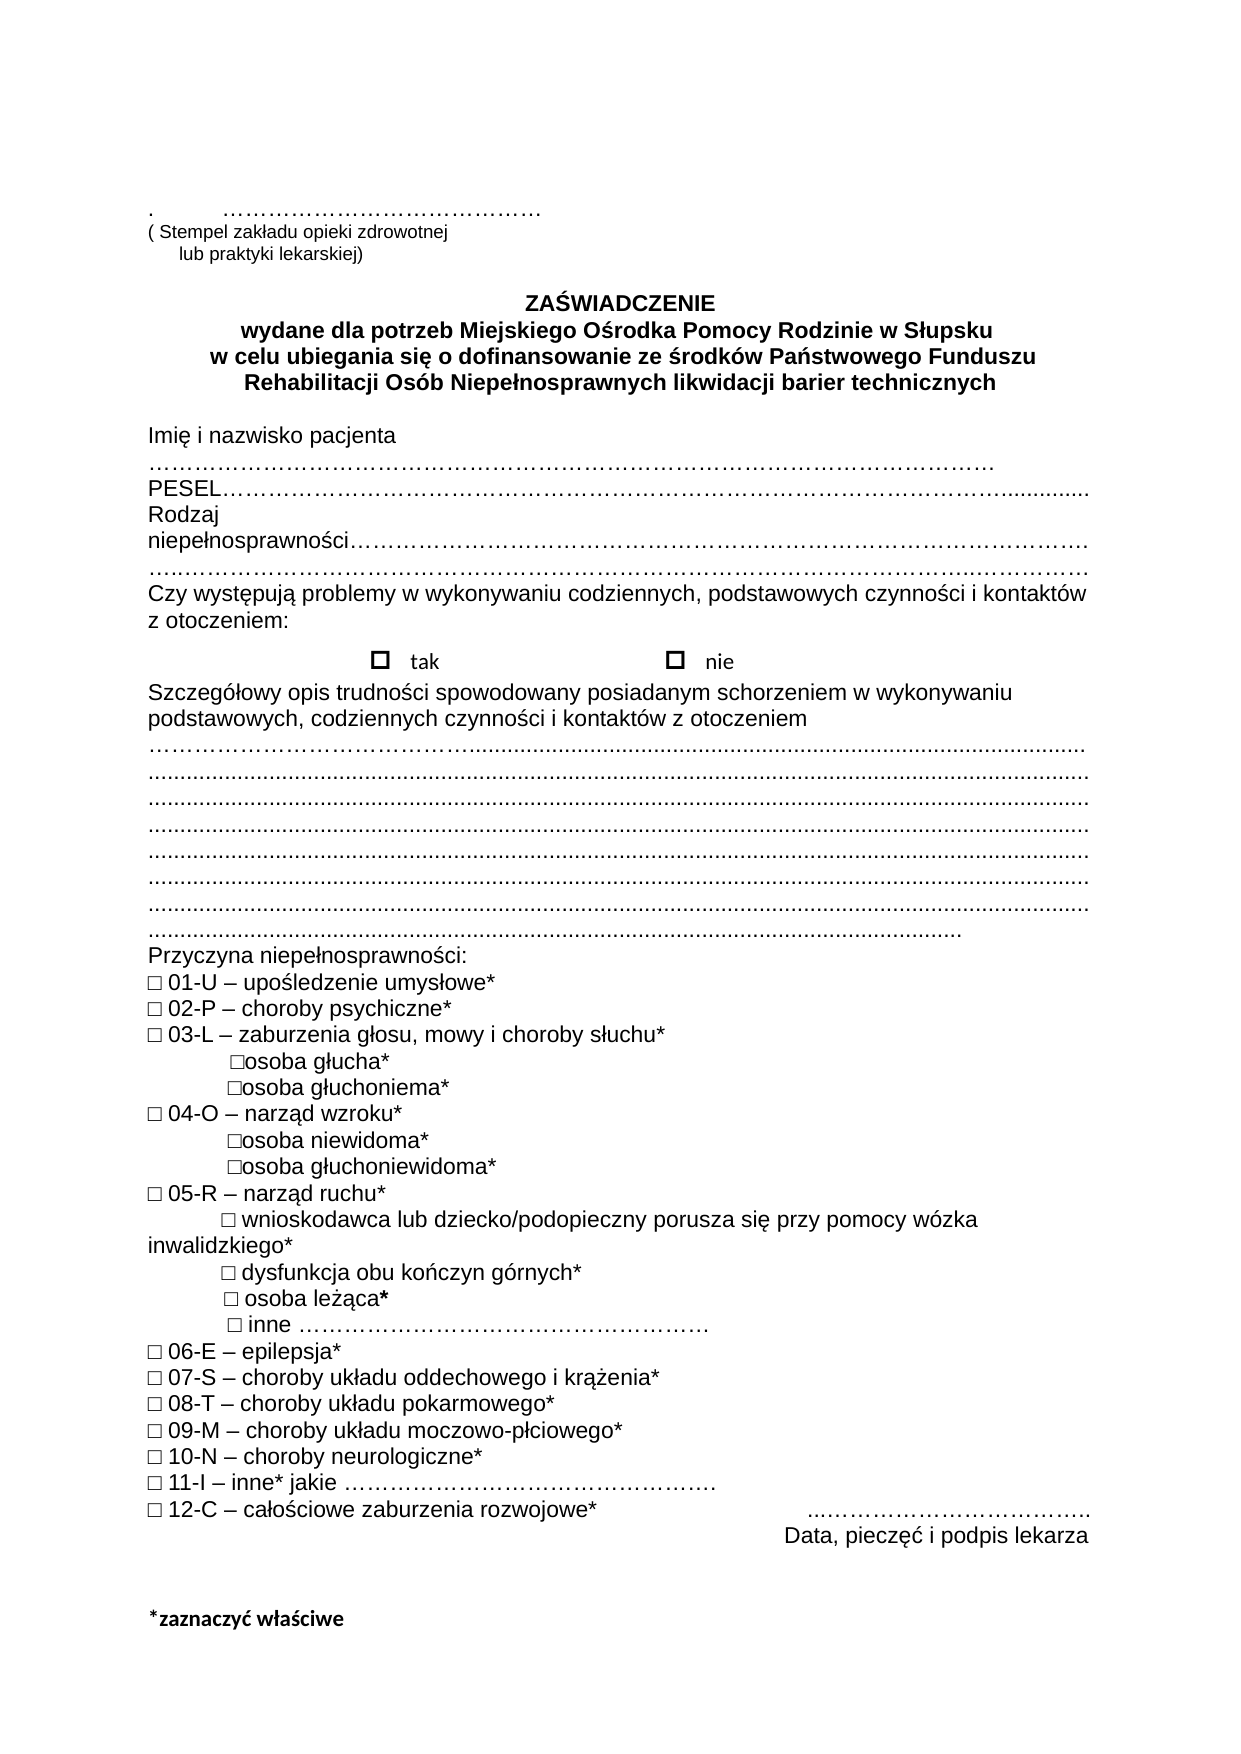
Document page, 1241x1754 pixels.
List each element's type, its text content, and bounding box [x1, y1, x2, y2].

text □ 09-M – choroby układu moczowo-płciowego* [148, 1417, 1093, 1443]
subtitle wydane dla potrzeb Miejskiego Ośrodka Pomocy Rodzinie w Słupsku w celu ubiegania się o dofinansowanie ze środków Państwowego Funduszu Rehabilitacji Osób Niepełnosprawnych likwidacji barier technicznych [148, 317, 1093, 396]
text Rodzaj niepełnosprawności…………………………………………………………………………………….…..…………………………………………………………………………………………..…………… [148, 501, 1093, 580]
text □ 05-R – narząd ruchu* [148, 1179, 1093, 1206]
text □ inne ……………………………………………… [148, 1311, 1093, 1338]
text □osoba głuchoniewidoma* [148, 1153, 1093, 1179]
text □ 12-C – całościowe zaburzenia rozwojowe* ...…………………………….. [148, 1496, 1093, 1522]
text □ 11-I – inne* jakie …………………………………………. [148, 1469, 1093, 1496]
text □ 04-O – narząd wzroku* [148, 1100, 1093, 1127]
text □ osoba leżąca* [148, 1285, 1093, 1311]
text Data, pieczęć i podpis lekarza [148, 1522, 1093, 1548]
text □ 07-S – choroby układu oddechowego i krążenia* [148, 1364, 1093, 1390]
text □ 08-T – choroby układu pokarmowego* [148, 1390, 1093, 1417]
text □ dysfunkcja obu kończyn górnych* [148, 1258, 1093, 1285]
text PESEL………………………………………………………………………………………….............. [148, 475, 1093, 501]
text □ 01-U – upośledzenie umysłowe* [148, 969, 1093, 995]
subtitle ZAŚWIADCZENIE [148, 290, 1093, 317]
text Szczegółowy opis trudności spowodowany posiadanym schorzeniem w wykonywaniu podstawowych, codziennych czynności i kontaktów z otoczeniem ……………………………………......................................................................................................................................................................................................................................................................................................................................................................................................................................................................................................................................................................................................................................................................................................................................................................................................................................................................................................................................................................................................................................................................................................................................................... [148, 679, 1093, 942]
text □ 10-N – choroby neurologiczne* [148, 1443, 1093, 1469]
text □ 06-E – epilepsja* [148, 1338, 1093, 1364]
text □ wnioskodawca lub dziecko/podopieczny porusza się przy pomocy wózka inwalidzkiego* [148, 1206, 1093, 1258]
text Imię i nazwisko pacjenta ………………………………………………………………………………………………… [148, 422, 1093, 475]
text . …………………………………… ( Stempel zakładu opieki zdrowotnej lub praktyki lekarskiej) [148, 194, 1093, 264]
text □osoba niewidoma* [148, 1127, 1093, 1153]
text Przyczyna niepełnosprawności: [148, 942, 1093, 969]
text □ 02-P – choroby psychiczne* [148, 995, 1093, 1021]
text □ 03-L – zaburzenia głosu, mowy i choroby słuchu* [148, 1021, 1093, 1048]
text Czy występują problemy w wykonywaniu codziennych, podstawowych czynności i kontaktów z otoczeniem: [148, 580, 1093, 633]
text □osoba głuchoniema* [148, 1074, 1093, 1100]
text □ tak □ nie [295, 633, 1093, 679]
text □osoba głucha* [148, 1048, 1093, 1074]
